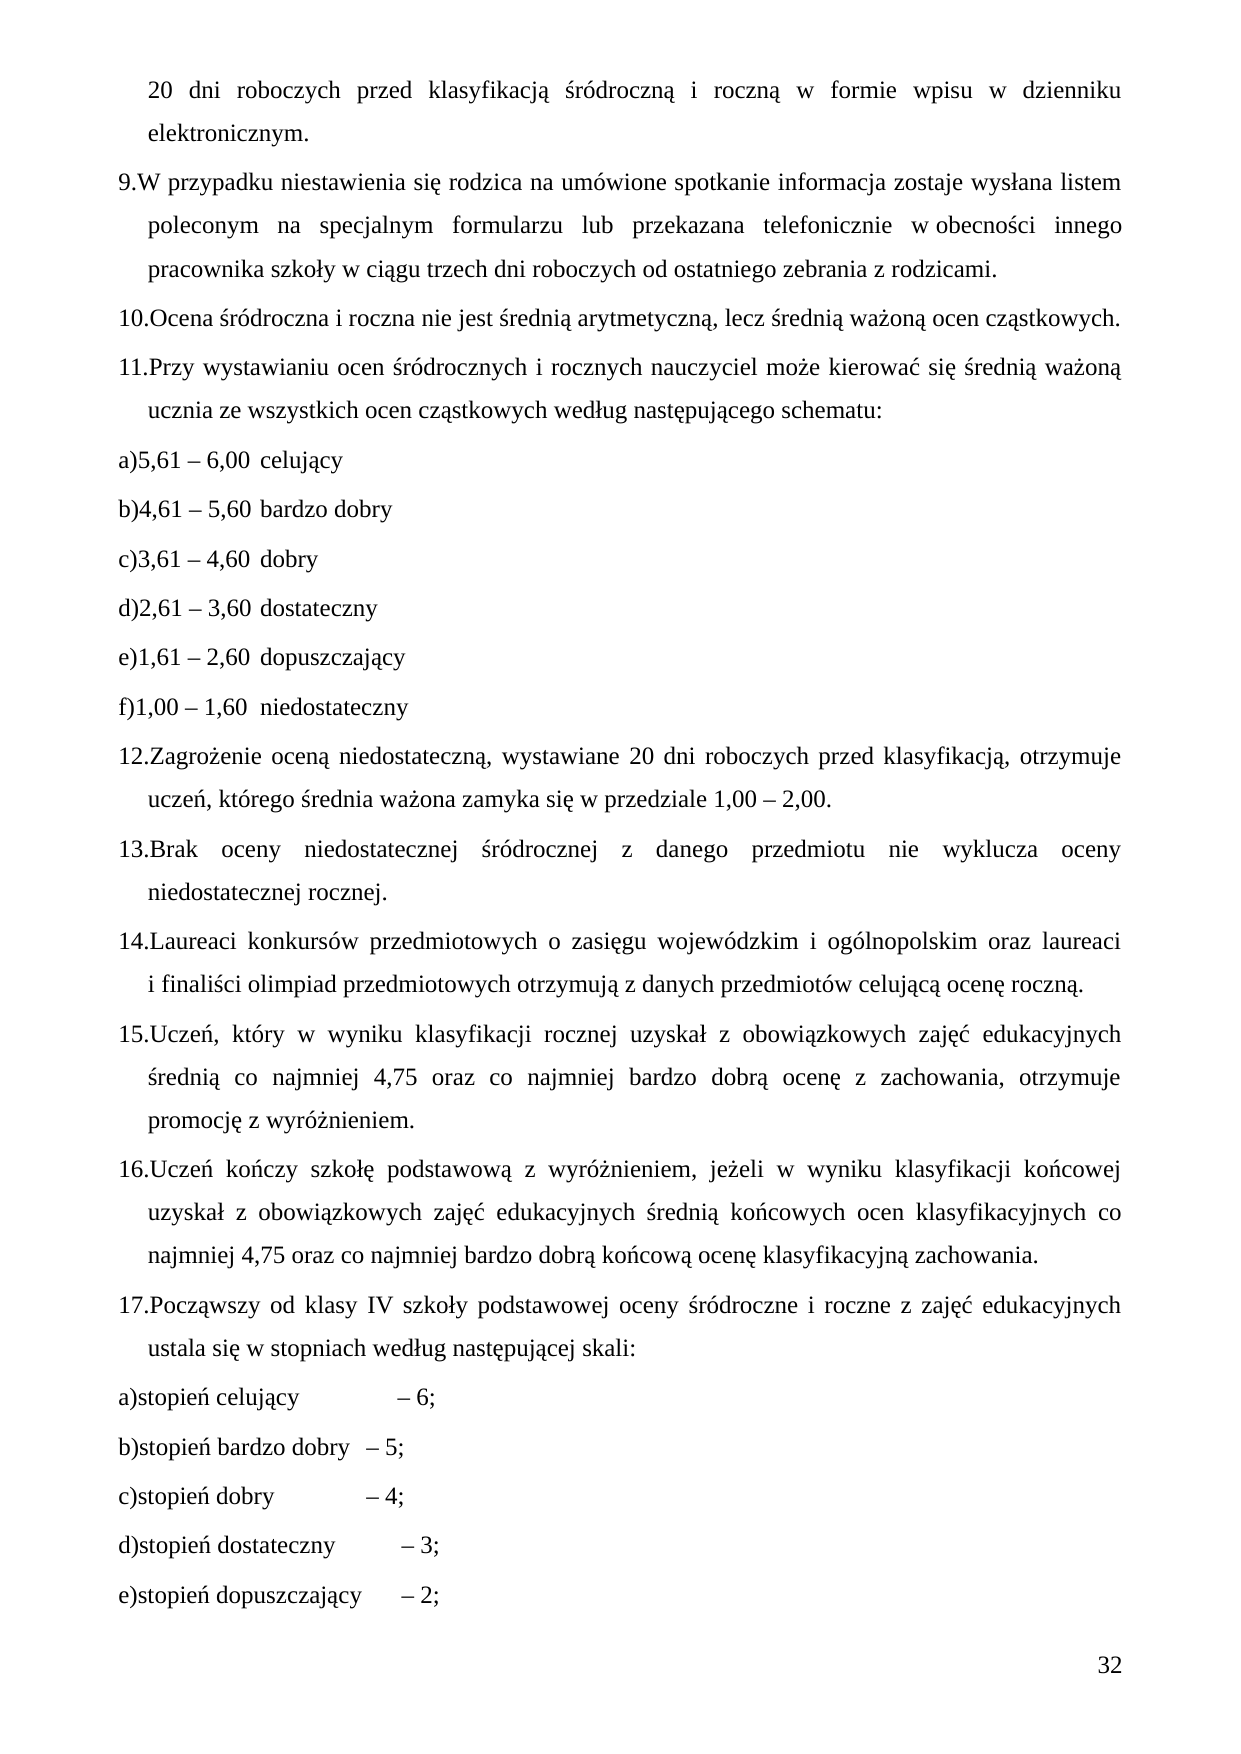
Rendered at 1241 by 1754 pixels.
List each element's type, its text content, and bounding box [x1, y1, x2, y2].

list 4,61 – 5,60 bardzo dobry [118, 494, 1122, 523]
list 20 dni roboczych przed klasyfikacją śródroczną i roczną w formie wpisu w dzienniku elektronicznym. [118, 75, 1122, 147]
list stopień dobry – 4; [118, 1481, 1122, 1510]
list Brak oceny niedostatecznej śródrocznej z danego przedmiotu nie wyklucza oceny niedostatecznej rocznej. [118, 834, 1122, 906]
list Laureaci konkursów przedmiotowych o zasięgu wojewódzkim i ogólnopolskim oraz laureaci i finaliści olimpiad przedmiotowych otrzymują z danych przedmiotów celującą ocenę roczną. [118, 926, 1122, 998]
list Ocena śródroczna i roczna nie jest średnią arytmetyczną, lecz średnią ważoną ocen cząstkowych. [118, 303, 1122, 332]
list 2,61 – 3,60 dostateczny [118, 593, 1122, 622]
list 1,61 – 2,60 dopuszczający [118, 642, 1122, 671]
list stopień dopuszczający – 2; [118, 1580, 1122, 1609]
list 3,61 – 4,60 dobry [118, 544, 1122, 572]
list Uczeń, który w wyniku klasyfikacji rocznej uzyskał z obowiązkowych zajęć edukacyjnych średnią co najmniej 4,75 oraz co najmniej bardzo dobrą ocenę z zachowania, otrzymuje promocję z wyróżnieniem. [118, 1019, 1122, 1134]
list stopień dostateczny – 3; [118, 1531, 1122, 1559]
list 1,00 – 1,60 niedostateczny [118, 692, 1122, 721]
list Począwszy od klasy IV szkoły podstawowej oceny śródroczne i roczne z zajęć edukacyjnych ustala się w stopniach według następującej skali: [118, 1290, 1122, 1362]
list Uczeń kończy szkołę podstawową z wyróżnieniem, jeżeli w wyniku klasyfikacji końcowej uzyskał z obowiązkowych zajęć edukacyjnych średnią końcowych ocen klasyfikacyjnych co najmniej 4,75 oraz co najmniej bardzo dobrą końcową ocenę klasyfikacyjną zachowania. [118, 1154, 1122, 1269]
list stopień bardzo dobry – 5; [118, 1432, 1122, 1461]
list 5,61 – 6,00 celujący [118, 445, 1122, 474]
list W przypadku niestawienia się rodzica na umówione spotkanie informacja zostaje wysłana listem poleconym na specjalnym formularzu lub przekazana telefonicznie w obecności innego pracownika szkoły w ciągu trzech dni roboczych od ostatniego zebrania z rodzicami. [118, 167, 1122, 282]
list Zagrożenie oceną niedostateczną, wystawiane 20 dni roboczych przed klasyfikacją, otrzymuje uczeń, którego średnia ważona zamyka się w przedziale 1,00 – 2,00. [118, 741, 1122, 813]
list Przy wystawianiu ocen śródrocznych i rocznych nauczyciel może kierować się średnią ważoną ucznia ze wszystkich ocen cząstkowych według następującego schematu: [118, 352, 1122, 424]
list stopień celujący – 6; [118, 1382, 1122, 1411]
